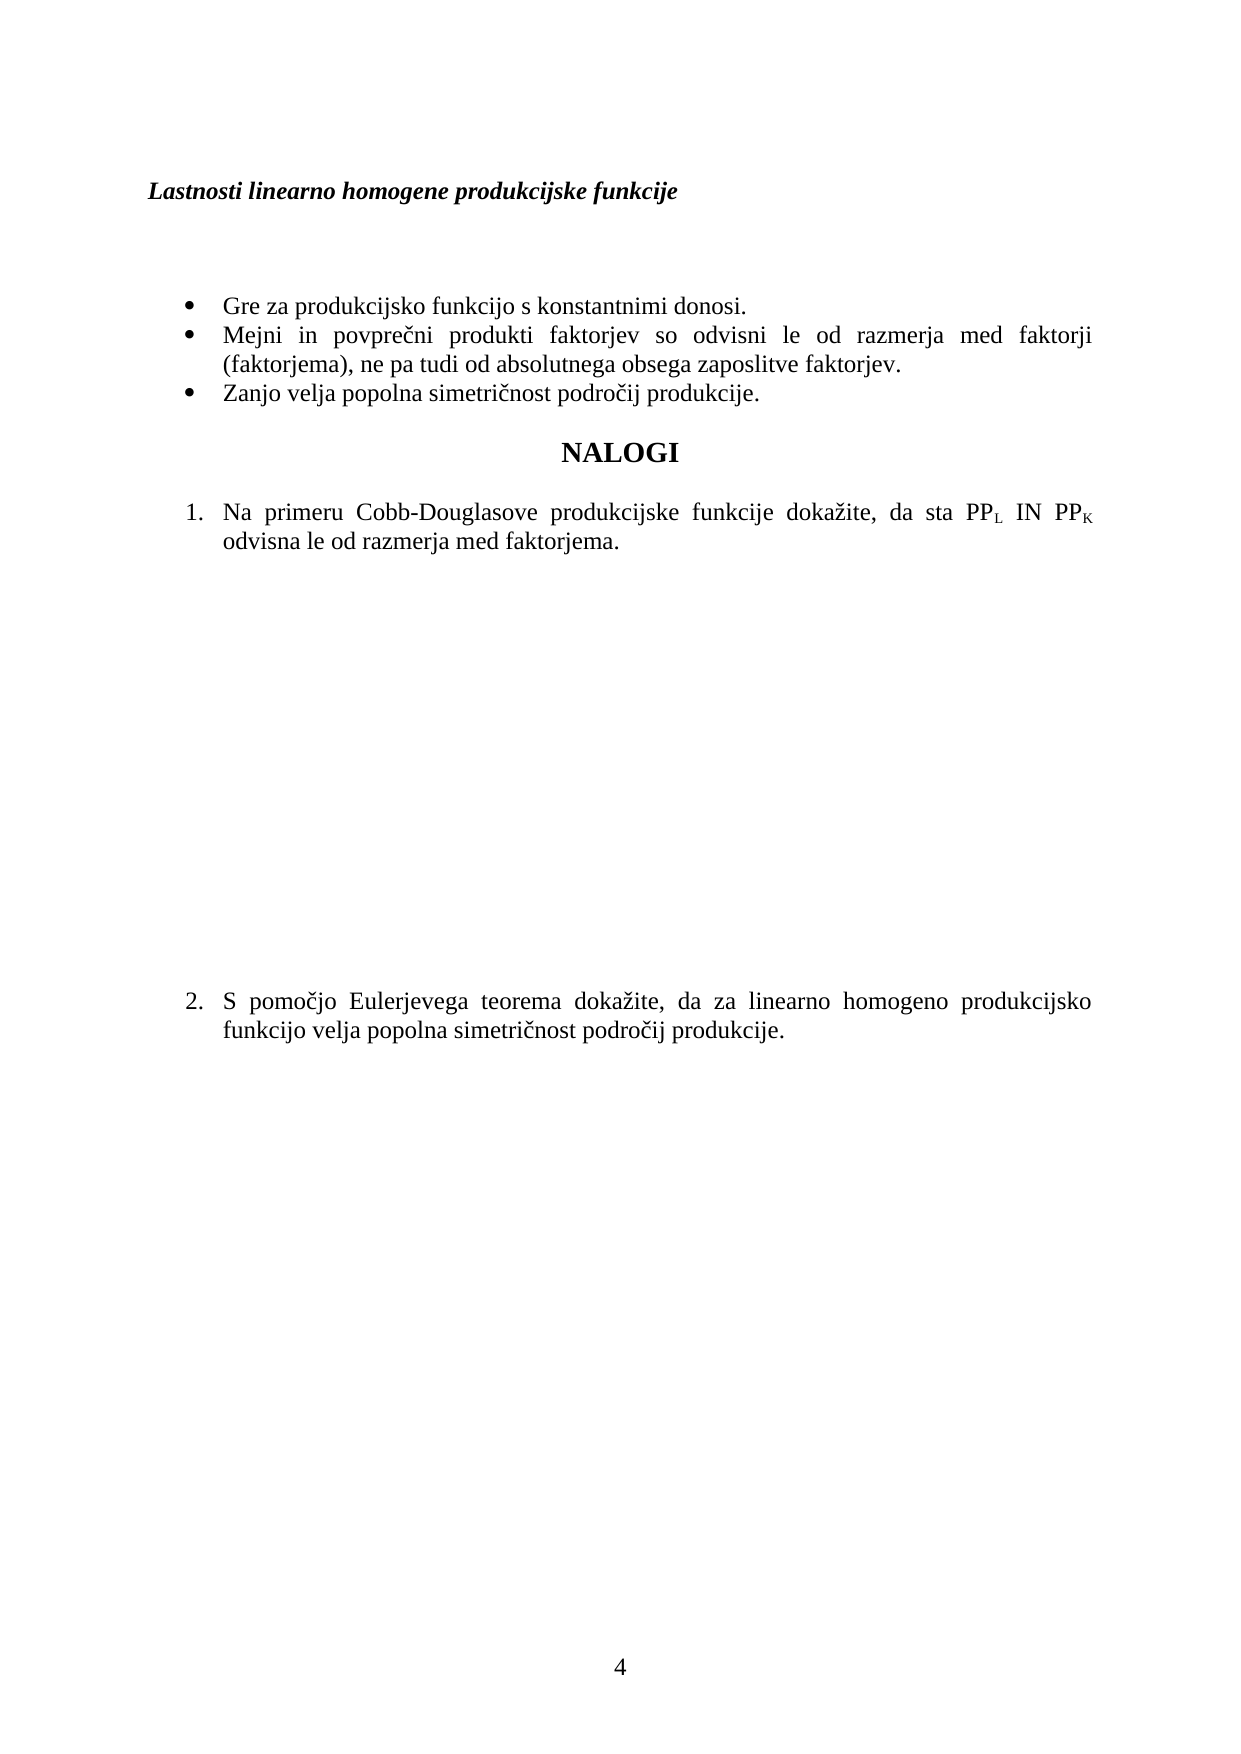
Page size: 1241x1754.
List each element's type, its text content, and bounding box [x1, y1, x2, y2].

list Gre za produkcijsko funkcijo s konstantnimi donosi. [185, 291, 1093, 320]
list Na primeru Cobb-Douglasove produkcijske funkcije dokažite, da sta PPL IN PPK odvisna le od razmerja med faktorjema. [185, 497, 1093, 555]
subtitle NALOGI [148, 435, 1093, 469]
list Zanjo velja popolna simetričnost področij produkcije. [185, 378, 1093, 406]
list S pomočjo Eulerjevega teorema dokažite, da za linearno homogeno produkcijsko funkcijo velja popolna simetričnost področij produkcije. [185, 986, 1093, 1044]
list Mejni in povprečni produkti faktorjev so odvisni le od razmerja med faktorji (faktorjema), ne pa tudi od absolutnega obsega zaposlitve faktorjev. [185, 320, 1093, 378]
subtitle Lastnosti linearno homogene produkcijske funkcije [148, 176, 1093, 205]
